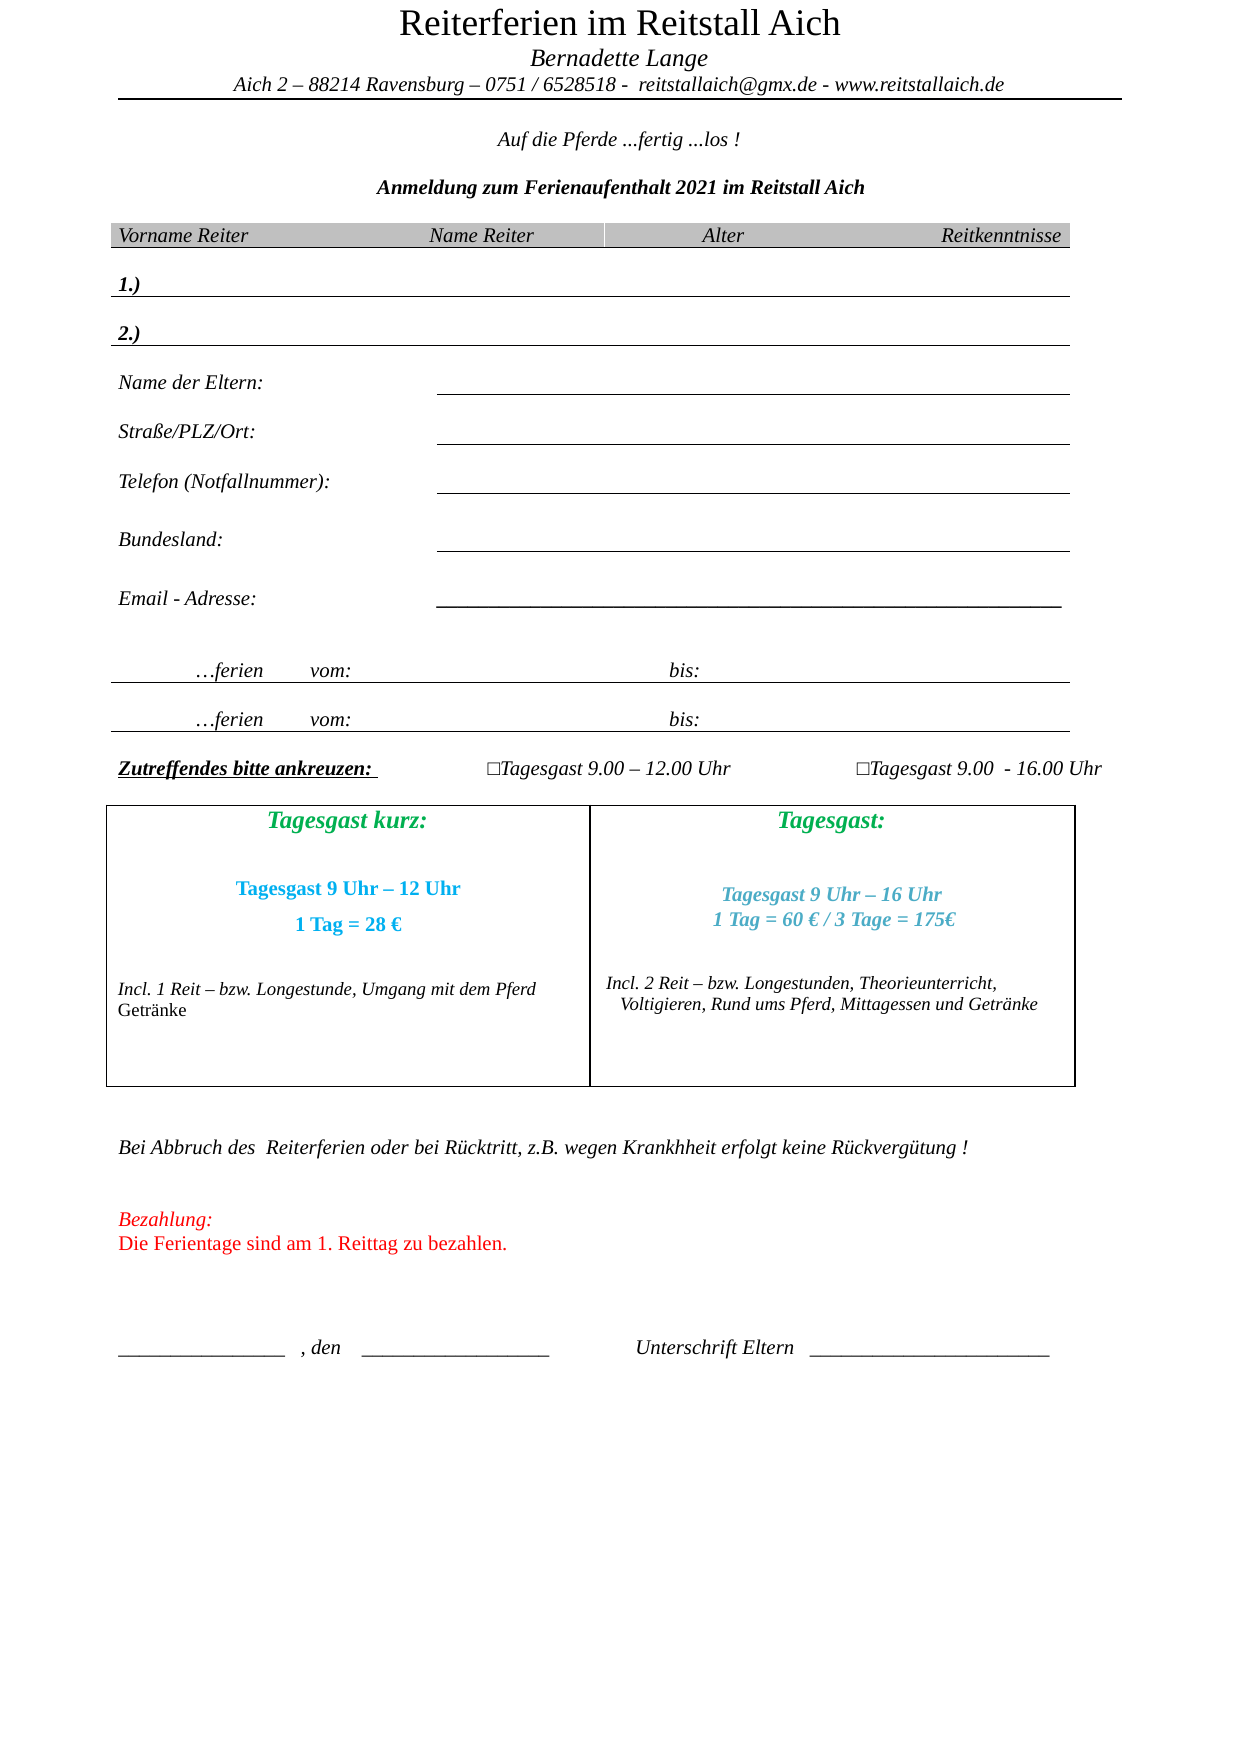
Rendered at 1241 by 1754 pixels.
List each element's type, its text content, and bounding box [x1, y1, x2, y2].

table_cell …ferien [111, 683, 303, 731]
table_header [437, 370, 1070, 394]
subtitle Bernadette Lange [118, 43, 1122, 72]
table_header Tagesgast kurz: Tagesgast 9 Uhr – 12 Uhr 1 Tag = 28 € Incl. 1 Reit – bzw. Longestunde, Umgang mit dem Pferd Getränke [107, 806, 589, 1086]
table_cell [844, 297, 1070, 345]
table_cell [844, 248, 1070, 296]
table_cell Straße/PLZ/Ort: [111, 394, 437, 443]
table_header …ferien [111, 634, 303, 682]
table_header Vorname Reiter [111, 223, 360, 247]
table_cell [737, 683, 1070, 731]
text Die Ferientage sind am 1. Reittag zu bezahlen. [118, 1231, 1122, 1255]
table_cell bis: [662, 683, 737, 731]
table_header Alter [605, 223, 844, 247]
subtitle Email - Adresse: ____________________________________________________________ [118, 586, 1122, 610]
table_header bis: [662, 634, 737, 682]
subtitle Aich 2 – 88214 Ravensburg – 0751 / 6528518 - reitstallaich@gmx.de - www.reitstallaich.de [118, 72, 1122, 98]
table_cell 2.) [111, 297, 360, 345]
title Reiterferien im Reitstall Aich [118, 0, 1122, 43]
subtitle Bei Abbruch des Reiterferien oder bei Rücktritt, z.B. wegen Krankhheit erfolgt keine Rückvergütung ! [118, 1135, 1122, 1159]
subtitle Auf die Pferde ...fertig ...los ! [118, 126, 1122, 151]
table_header Tagesgast: Tagesgast 9 Uhr – 16 Uhr 1 Tag = 60 € / 3 Tage = 175€ Incl. 2 Reit – bzw. Longestunden, Theorieunterricht, Voltigieren, Rund ums Pferd, Mittagessen und Getränke [591, 806, 1074, 1086]
table_cell [380, 683, 662, 731]
table_cell vom: [303, 683, 380, 731]
table_cell [437, 445, 1070, 493]
table_header Reitkenntnisse [844, 223, 1070, 247]
table_cell [360, 248, 604, 296]
table_cell 1.) [111, 248, 360, 296]
subtitle Anmeldung zum Ferienaufenthalt 2021 im Reitstall Aich [118, 174, 1122, 199]
table_cell [605, 297, 844, 345]
subtitle ________________ , den __________________ Unterschrift Eltern _______________________ [118, 1335, 1122, 1359]
table_cell [437, 395, 1070, 443]
table_header Name der Eltern: [111, 370, 437, 394]
table_header [380, 634, 662, 682]
table_header Bundesland: [111, 527, 437, 551]
table_header Name Reiter [360, 223, 604, 247]
table_header [737, 634, 1070, 682]
subtitle Bezahlung: [118, 1207, 1122, 1231]
table_cell [605, 248, 844, 296]
table_header vom: [303, 634, 380, 682]
table_cell [360, 297, 604, 345]
table_cell Telefon (Notfallnummer): [111, 444, 437, 493]
subtitle Zutreffendes bitte ankreuzen: □Tagesgast 9.00 – 12.00 Uhr □Tagesgast 9.00 - 16.00 Uhr [118, 756, 1122, 780]
table_header [437, 527, 1070, 551]
